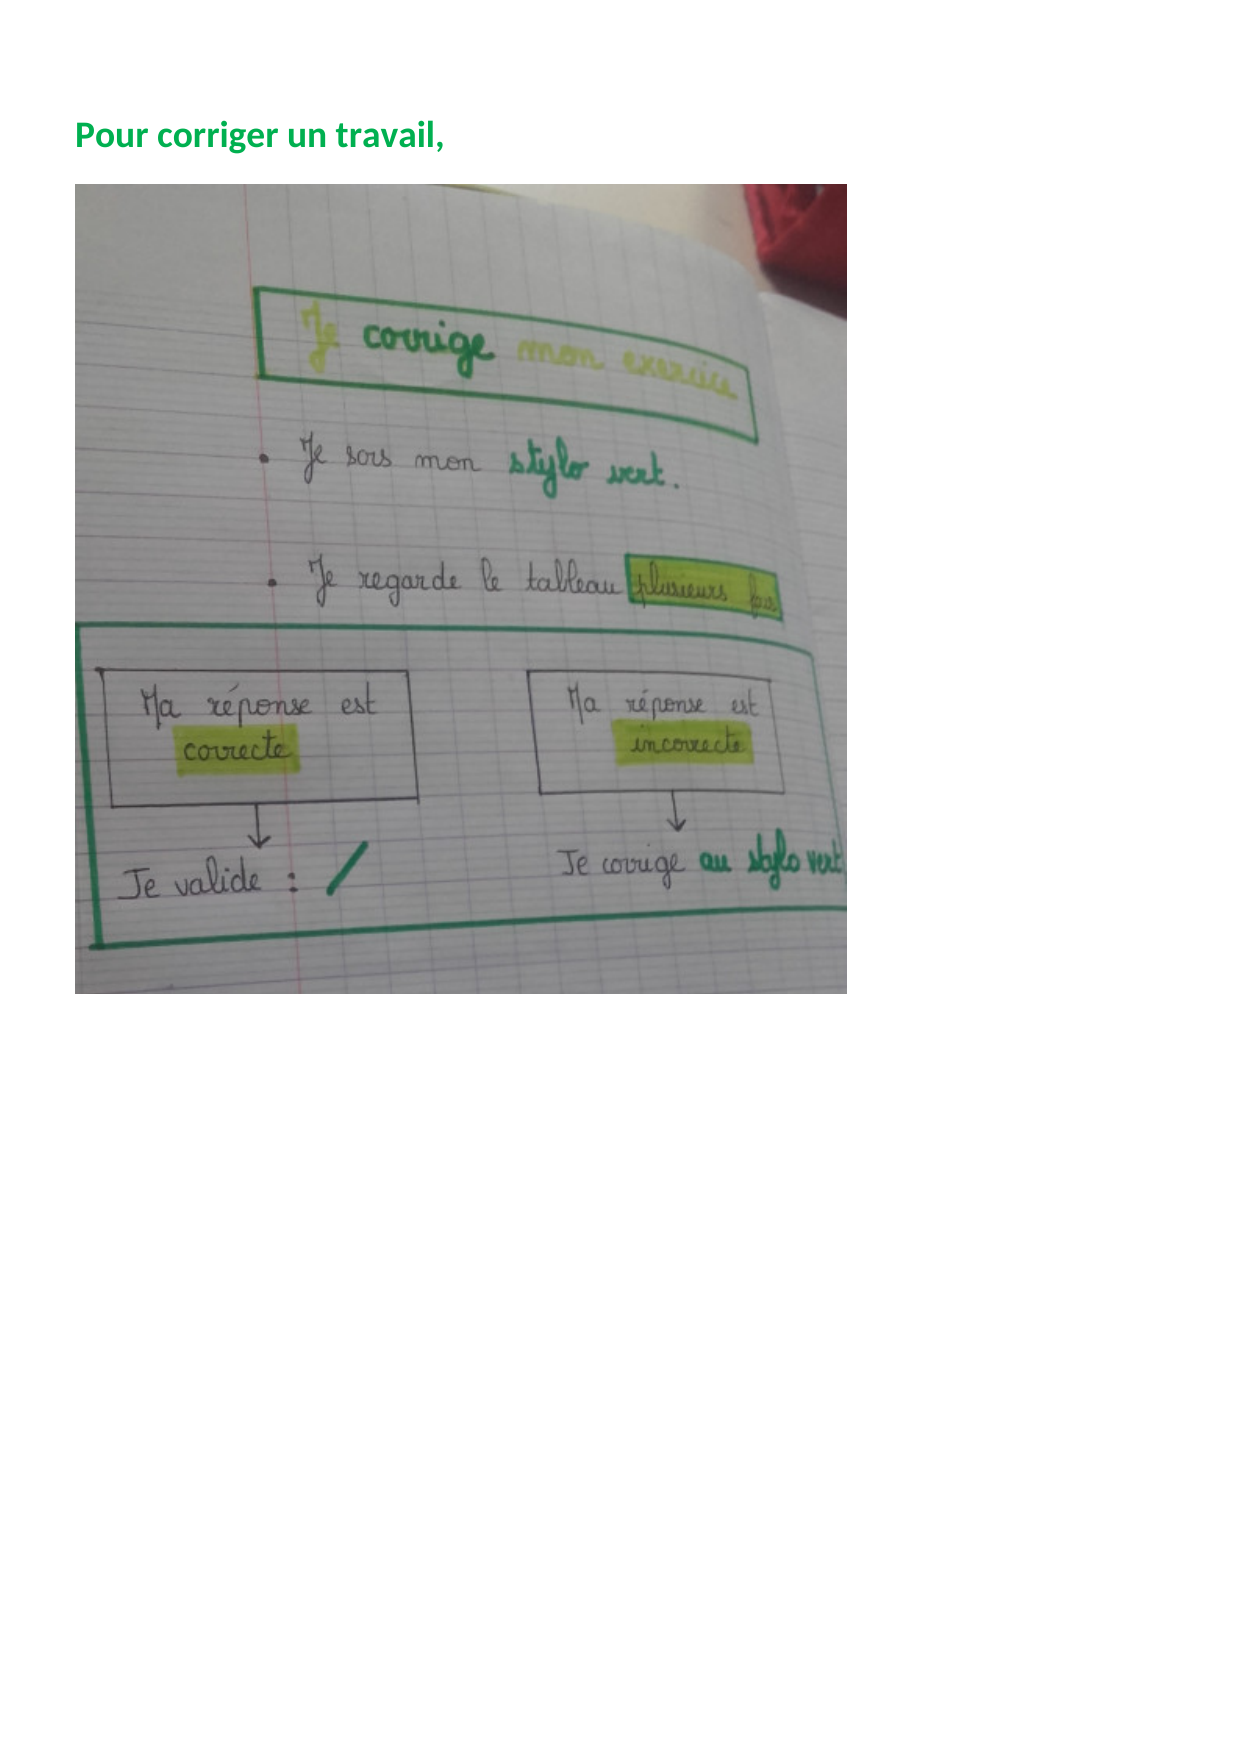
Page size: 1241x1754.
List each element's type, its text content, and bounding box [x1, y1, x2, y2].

picture [75, 184, 847, 994]
text Pour corriger un travail, [75, 111, 1165, 156]
